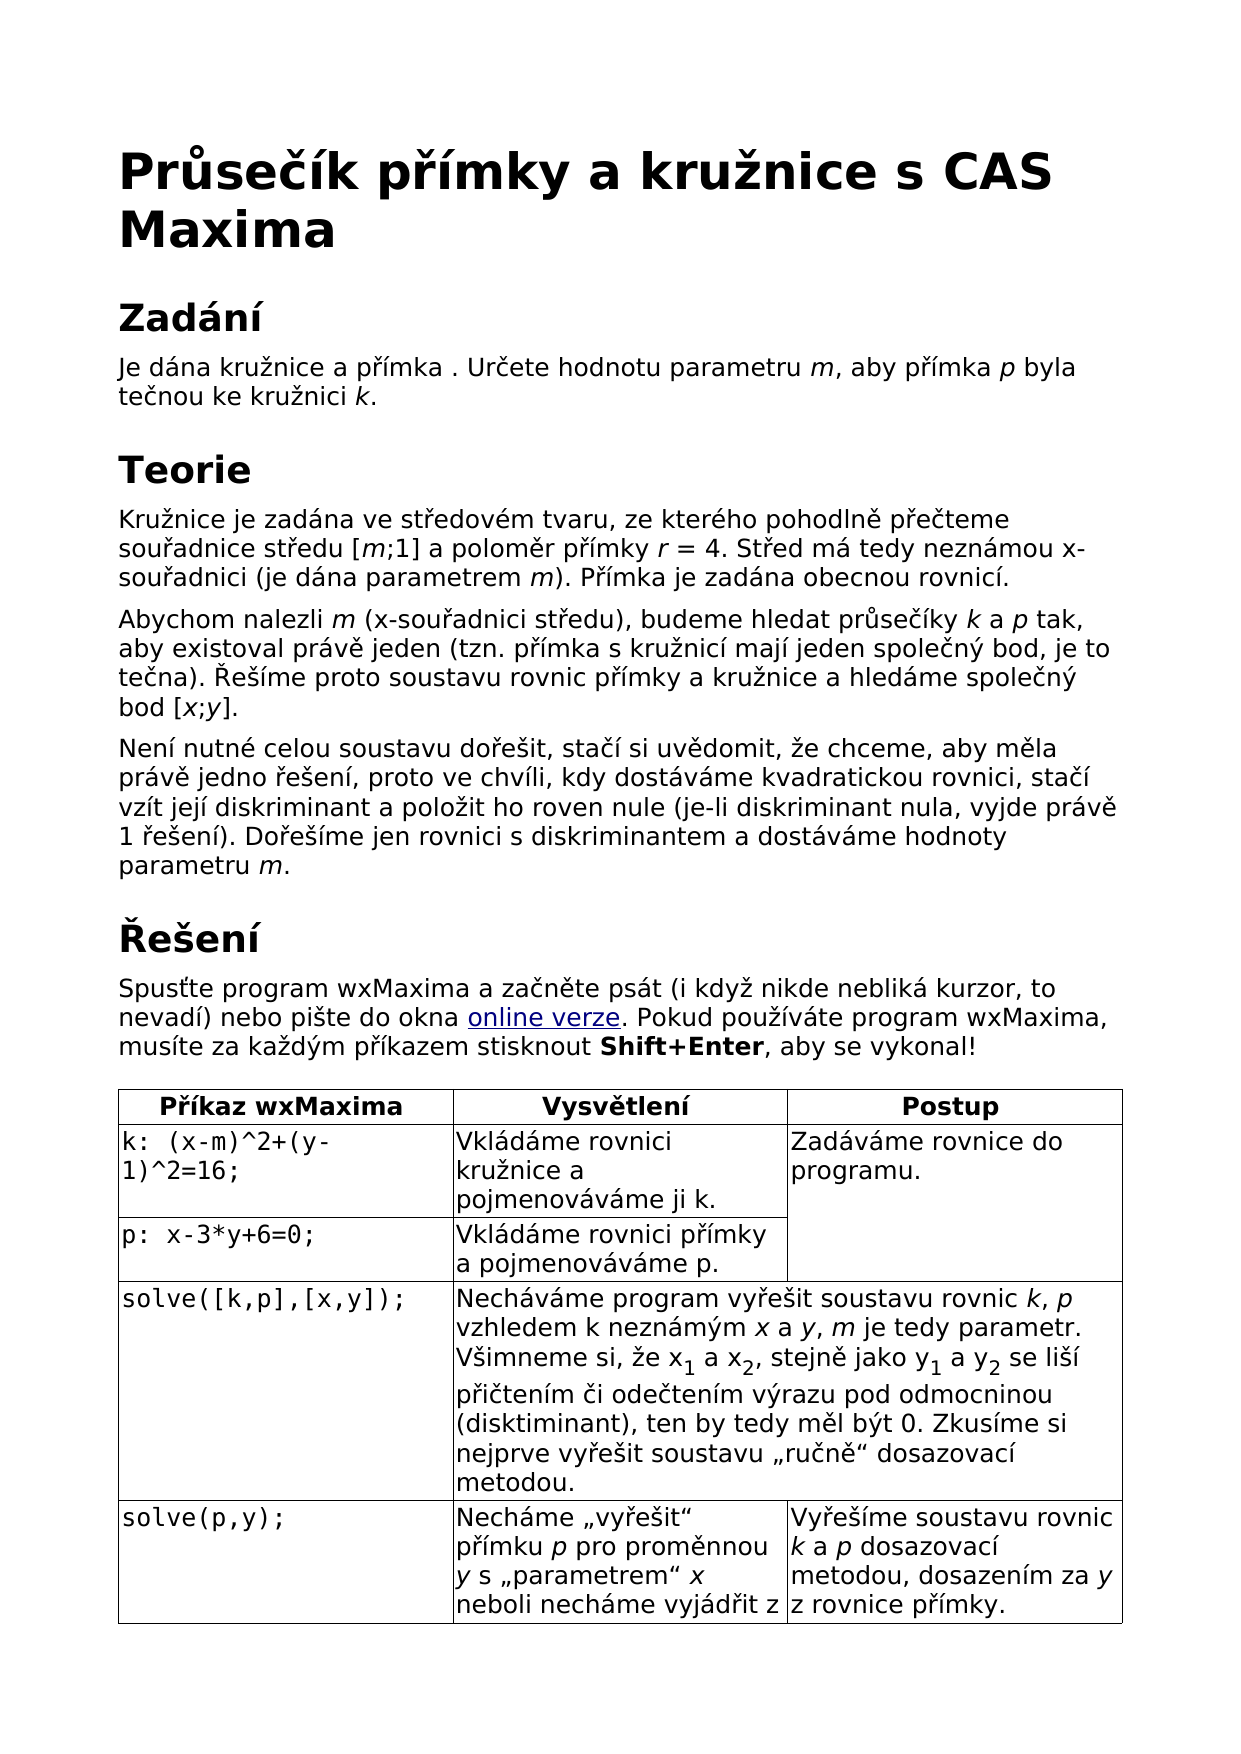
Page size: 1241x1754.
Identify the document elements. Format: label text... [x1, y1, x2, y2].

subtitle Průsečík přímky a kružnice s CAS Maxima [118, 143, 1122, 259]
text Spusťte program wxMaxima a začněte psát (i když nikde nebliká kurzor, to nevadí) nebo pište do okna online verze. Pokud používáte program wxMaxima, musíte za každým příkazem stisknout Shift+Enter, aby se vykonal! [118, 974, 1122, 1061]
text Je dána kružnice a přímka . Určete hodnotu parametru m, aby přímka p byla tečnou ke kružnici k. [118, 353, 1122, 412]
table_header Příkaz wxMaxima [119, 1090, 453, 1124]
subtitle Teorie [118, 449, 1122, 493]
table_cell Zadáváme rovnice do programu. [788, 1125, 1122, 1281]
table_cell Vyřešíme soustavu rovnic k a p dosazovací metodou, dosazením za y z rovnice přímky. [788, 1501, 1122, 1623]
table_header Postup [788, 1090, 1122, 1124]
text Kružnice je zadána ve středovém tvaru, ze kterého pohodlně přečteme souřadnice středu [m;1] a poloměr přímky r = 4. Střed má tedy neznámou x-souřadnici (je dána parametrem m). Přímka je zadána obecnou rovnicí. [118, 505, 1122, 593]
table_cell p: x-3*y+6=0; [119, 1218, 453, 1281]
table_cell Vkládáme rovnici kružnice a pojmenováváme ji k. [454, 1125, 787, 1217]
table_cell solve(p,y); [119, 1501, 453, 1623]
table_cell Necháváme program vyřešit soustavu rovnic k, p vzhledem k neznámým x a y, m je tedy parametr. Všimneme si, že x1 a x2, stejně jako y1 a y2 se liší přičtením či odečtením výrazu pod odmocninou (disktiminant), ten by tedy měl být 0. Zkusíme si nejprve vyřešit soustavu „ručně“ dosazovací metodou. [454, 1282, 1122, 1500]
table_header Vysvětlení [454, 1090, 787, 1124]
table_cell Vkládáme rovnici přímky a pojmenováváme p. [454, 1218, 787, 1281]
text Není nutné celou soustavu dořešit, stačí si uvědomit, že chceme, aby měla právě jedno řešení, proto ve chvíli, kdy dostáváme kvadratickou rovnici, stačí vzít její diskriminant a položit ho roven nule (je-li diskriminant nula, vyjde právě 1 řešení). Dořešíme jen rovnici s diskriminantem a dostáváme hodnoty parametru m. [118, 734, 1122, 880]
table_cell Necháme „vyřešit“ přímku p pro proměnnou y s „parametrem“ x neboli necháme vyjádřit z [454, 1501, 787, 1623]
subtitle Řešení [118, 918, 1122, 961]
table_cell k: (x-m)^2+(y-1)^2=16; [119, 1125, 453, 1217]
table_cell solve([k,p],[x,y]); [119, 1282, 453, 1500]
text Abychom nalezli m (x-souřadnici středu), budeme hledat průsečíky k a p tak, aby existoval právě jeden (tzn. přímka s kružnicí mají jeden společný bod, je to tečna). Řešíme proto soustavu rovnic přímky a kružnice a hledáme společný bod [x;y]. [118, 605, 1122, 722]
subtitle Zadání [118, 297, 1122, 341]
